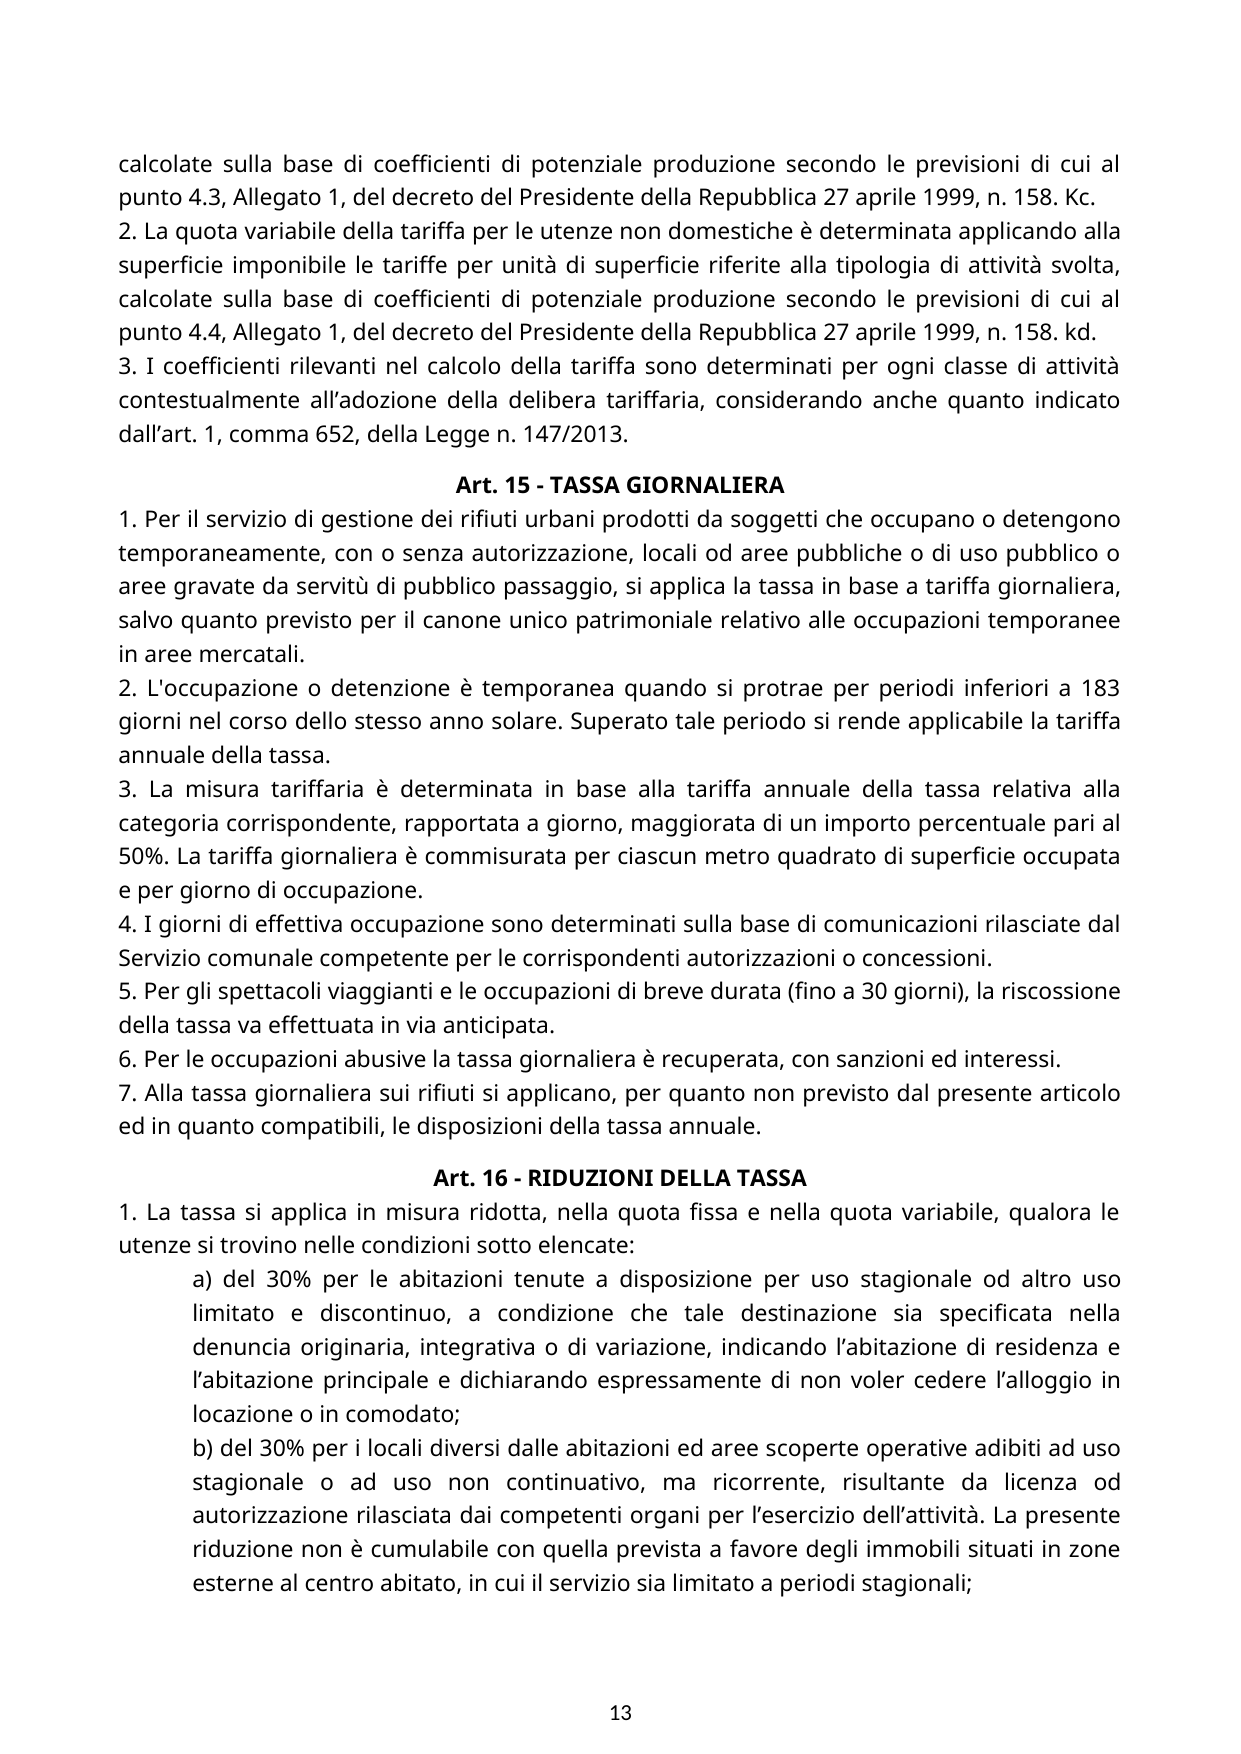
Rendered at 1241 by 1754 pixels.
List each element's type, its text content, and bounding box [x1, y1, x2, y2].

text Art. 15 - TASSA GIORNALIERA [118, 469, 1122, 500]
text 1. Per il servizio di gestione dei rifiuti urbani prodotti da soggetti che occupano o detengono temporaneamente, con o senza autorizzazione, locali od aree pubbliche o di uso pubblico o aree gravate da servitù di pubblico passaggio, si applica la tassa in base a tariffa giornaliera, salvo quanto previsto per il canone unico patrimoniale relativo alle occupazioni temporanee in aree mercatali. [118, 503, 1122, 669]
text Art. 16 - RIDUZIONI DELLA TASSA [118, 1162, 1122, 1193]
text 4. I giorni di effettiva occupazione sono determinati sulla base di comunicazioni rilasciate dal Servizio comunale competente per le corrispondenti autorizzazioni o concessioni. [118, 908, 1122, 973]
text calcolate sulla base di coefficienti di potenziale produzione secondo le previsioni di cui al punto 4.3, Allegato 1, del decreto del Presidente della Repubblica 27 aprile 1999, n. 158. Kc. [118, 148, 1122, 213]
text 5. Per gli spettacoli viaggianti e le occupazioni di breve durata (fino a 30 giorni), la riscossione della tassa va effettuata in via anticipata. [118, 975, 1122, 1040]
text 3. I coefficienti rilevanti nel calcolo della tariffa sono determinati per ogni classe di attività contestualmente all’adozione della delibera tariffaria, considerando anche quanto indicato dall’art. 1, comma 652, della Legge n. 147/2013. [118, 350, 1122, 449]
text 2. La quota variabile della tariffa per le utenze non domestiche è determinata applicando alla superficie imponibile le tariffe per unità di superficie riferite alla tipologia di attività svolta, calcolate sulla base di coefficienti di potenziale produzione secondo le previsioni di cui al punto 4.4, Allegato 1, del decreto del Presidente della Repubblica 27 aprile 1999, n. 158. kd. [118, 215, 1122, 348]
text 3. La misura tariffaria è determinata in base alla tariffa annuale della tassa relativa alla categoria corrispondente, rapportata a giorno, maggiorata di un importo percentuale pari al 50%. La tariffa giornaliera è commisurata per ciascun metro quadrato di superficie occupata e per giorno di occupazione. [118, 773, 1122, 905]
text 1. La tassa si applica in misura ridotta, nella quota fissa e nella quota variabile, qualora le utenze si trovino nelle condizioni sotto elencate: [118, 1196, 1122, 1261]
text a) del 30% per le abitazioni tenute a disposizione per uso stagionale od altro uso limitato e discontinuo, a condizione che tale destinazione sia specificata nella denuncia originaria, integrativa o di variazione, indicando l’abitazione di residenza e l’abitazione principale e dichiarando espressamente di non voler cedere l’alloggio in locazione o in comodato; [192, 1263, 1122, 1429]
text 7. Alla tassa giornaliera sui rifiuti si applicano, per quanto non previsto dal presente articolo ed in quanto compatibili, le disposizioni della tassa annuale. [118, 1077, 1122, 1142]
text 6. Per le occupazioni abusive la tassa giornaliera è recuperata, con sanzioni ed interessi. [118, 1043, 1122, 1074]
text b) del 30% per i locali diversi dalle abitazioni ed aree scoperte operative adibiti ad uso stagionale o ad uso non continuativo, ma ricorrente, risultante da licenza od autorizzazione rilasciata dai competenti organi per l’esercizio dell’attività. La presente riduzione non è cumulabile con quella prevista a favore degli immobili situati in zone esterne al centro abitato, in cui il servizio sia limitato a periodi stagionali; [192, 1432, 1122, 1598]
text 2. L'occupazione o detenzione è temporanea quando si protrae per periodi inferiori a 183 giorni nel corso dello stesso anno solare. Superato tale periodo si rende applicabile la tariffa annuale della tassa. [118, 672, 1122, 770]
